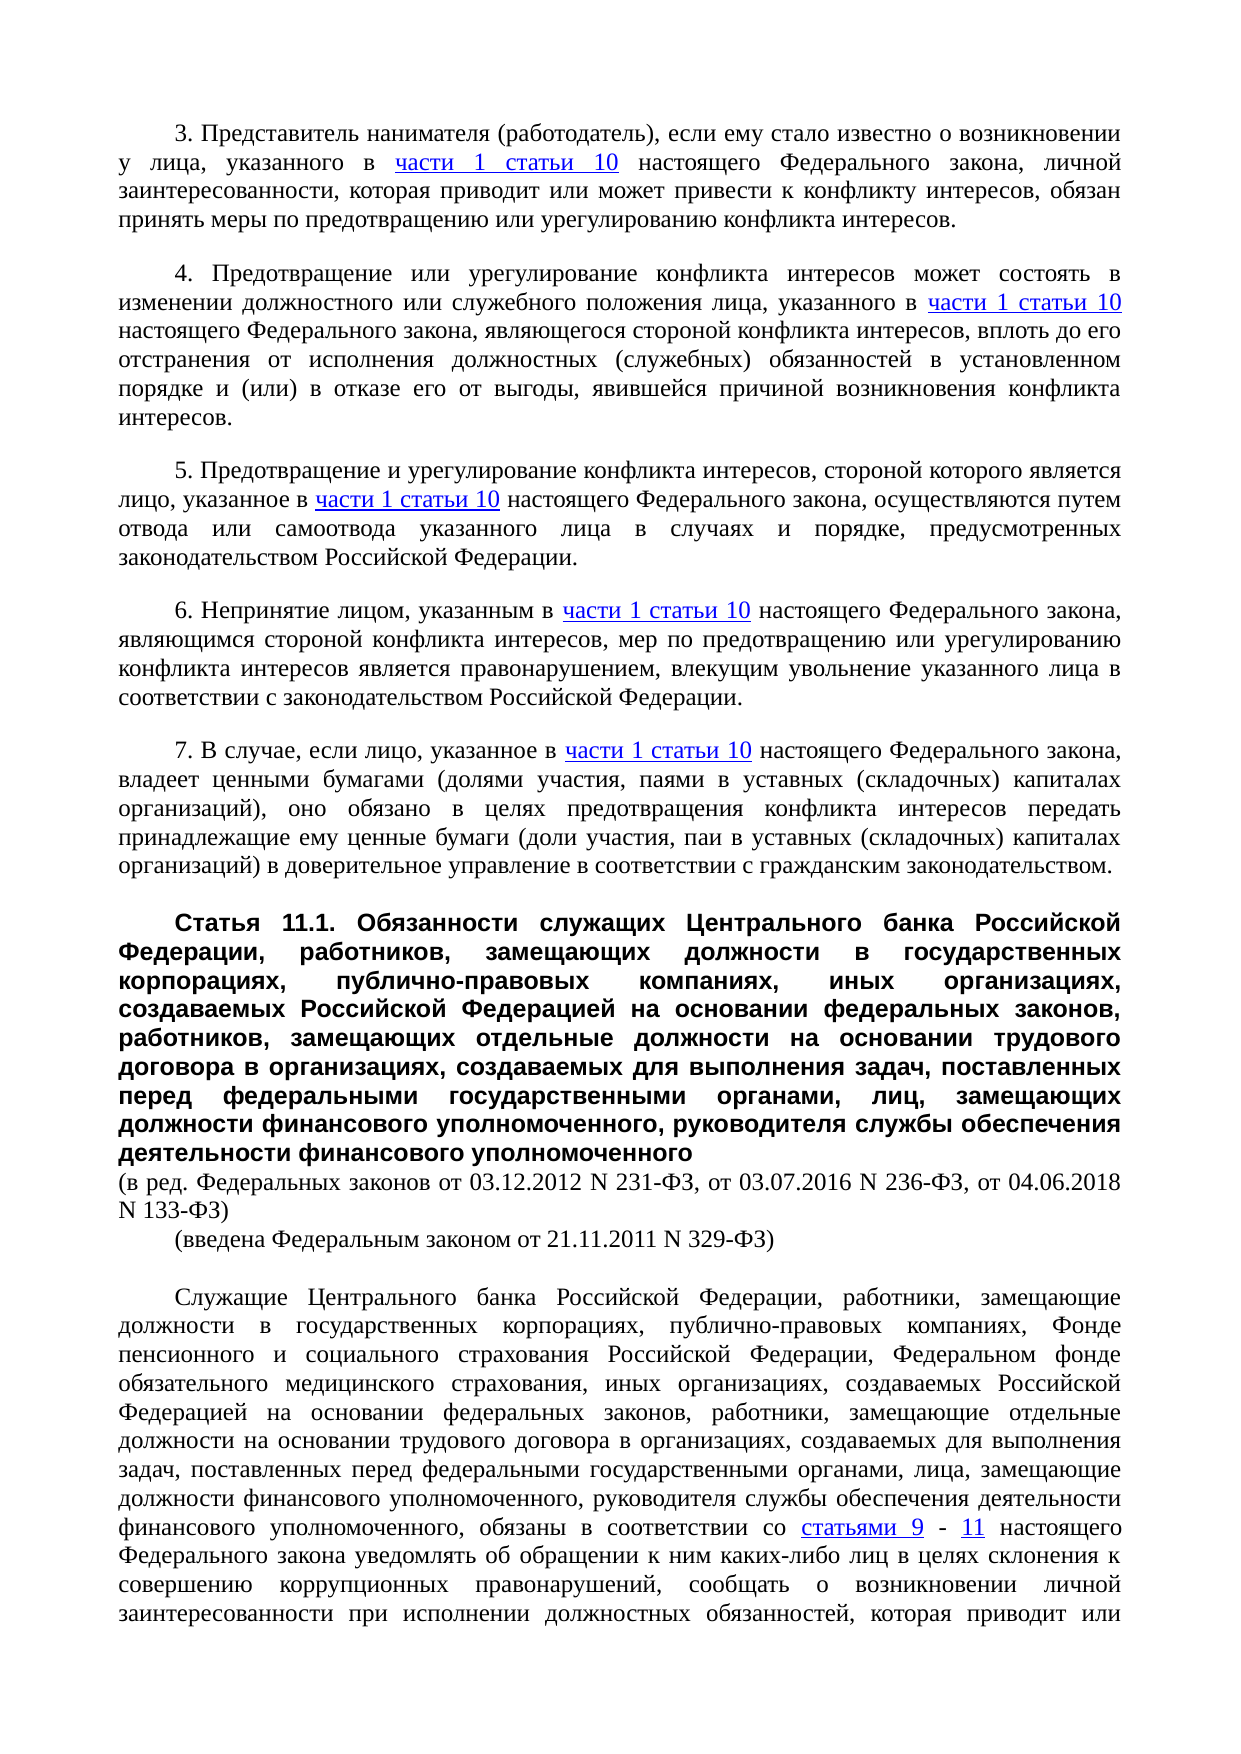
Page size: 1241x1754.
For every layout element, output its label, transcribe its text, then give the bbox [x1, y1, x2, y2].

text Служащие Центрального банка Российской Федерации, работники, замещающие должности в государственных корпорациях, публично-правовых компаниях, Фонде пенсионного и социального страхования Российской Федерации, Федеральном фонде обязательного медицинского страхования, иных организациях, создаваемых Российской Федерацией на основании федеральных законов, работники, замещающие отдельные должности на основании трудового договора в организациях, создаваемых для выполнения задач, поставленных перед федеральными государственными органами, лица, замещающие должности финансового уполномоченного, руководителя службы обеспечения деятельности финансового уполномоченного, обязаны в соответствии со статьями 9 - 11 настоящего Федерального закона уведомлять об обращении к ним каких-либо лиц в целях склонения к совершению коррупционных правонарушений, сообщать о возникновении личной заинтересованности при исполнении должностных обязанностей, которая приводит или [118, 1282, 1122, 1627]
text 7. В случае, если лицо, указанное в части 1 статьи 10 настоящего Федерального закона, владеет ценными бумагами (долями участия, паями в уставных (складочных) капиталах организаций), оно обязано в целях предотвращения конфликта интересов передать принадлежащие ему ценные бумаги (доли участия, паи в уставных (складочных) капиталах организаций) в доверительное управление в соответствии с гражданским законодательством. [118, 736, 1122, 879]
text 6. Непринятие лицом, указанным в части 1 статьи 10 настоящего Федерального закона, являющимся стороной конфликта интересов, мер по предотвращению или урегулированию конфликта интересов является правонарушением, влекущим увольнение указанного лица в соответствии с законодательством Российской Федерации. [118, 596, 1122, 711]
text 3. Представитель нанимателя (работодатель), если ему стало известно о возникновении у лица, указанного в части 1 статьи 10 настоящего Федерального закона, личной заинтересованности, которая приводит или может привести к конфликту интересов, обязан принять меры по предотвращению или урегулированию конфликта интересов. [118, 118, 1122, 233]
text 4. Предотвращение или урегулирование конфликта интересов может состоять в изменении должностного или служебного положения лица, указанного в части 1 статьи 10 настоящего Федерального закона, являющегося стороной конфликта интересов, вплоть до его отстранения от исполнения должностных (служебных) обязанностей в установленном порядке и (или) в отказе его от выгоды, явившейся причиной возникновения конфликта интересов. [118, 258, 1122, 431]
text 5. Предотвращение и урегулирование конфликта интересов, стороной которого является лицо, указанное в части 1 статьи 10 настоящего Федерального закона, осуществляются путем отвода или самоотвода указанного лица в случаях и порядке, предусмотренных законодательством Российской Федерации. [118, 456, 1122, 571]
text (введена Федеральным законом от 21.11.2011 N 329-ФЗ) [118, 1224, 1122, 1253]
title Статья 11.1. Обязанности служащих Центрального банка Российской Федерации, работников, замещающих должности в государственных корпорациях, публично-правовых компаниях, иных организациях, создаваемых Российской Федерацией на основании федеральных законов, работников, замещающих отдельные должности на основании трудового договора в организациях, создаваемых для выполнения задач, поставленных перед федеральными государственными органами, лиц, замещающих должности финансового уполномоченного, руководителя службы обеспечения деятельности финансового уполномоченного [118, 908, 1122, 1167]
text (в ред. Федеральных законов от 03.12.2012 N 231-ФЗ, от 03.07.2016 N 236-ФЗ, от 04.06.2018 N 133-ФЗ) [118, 1167, 1122, 1224]
